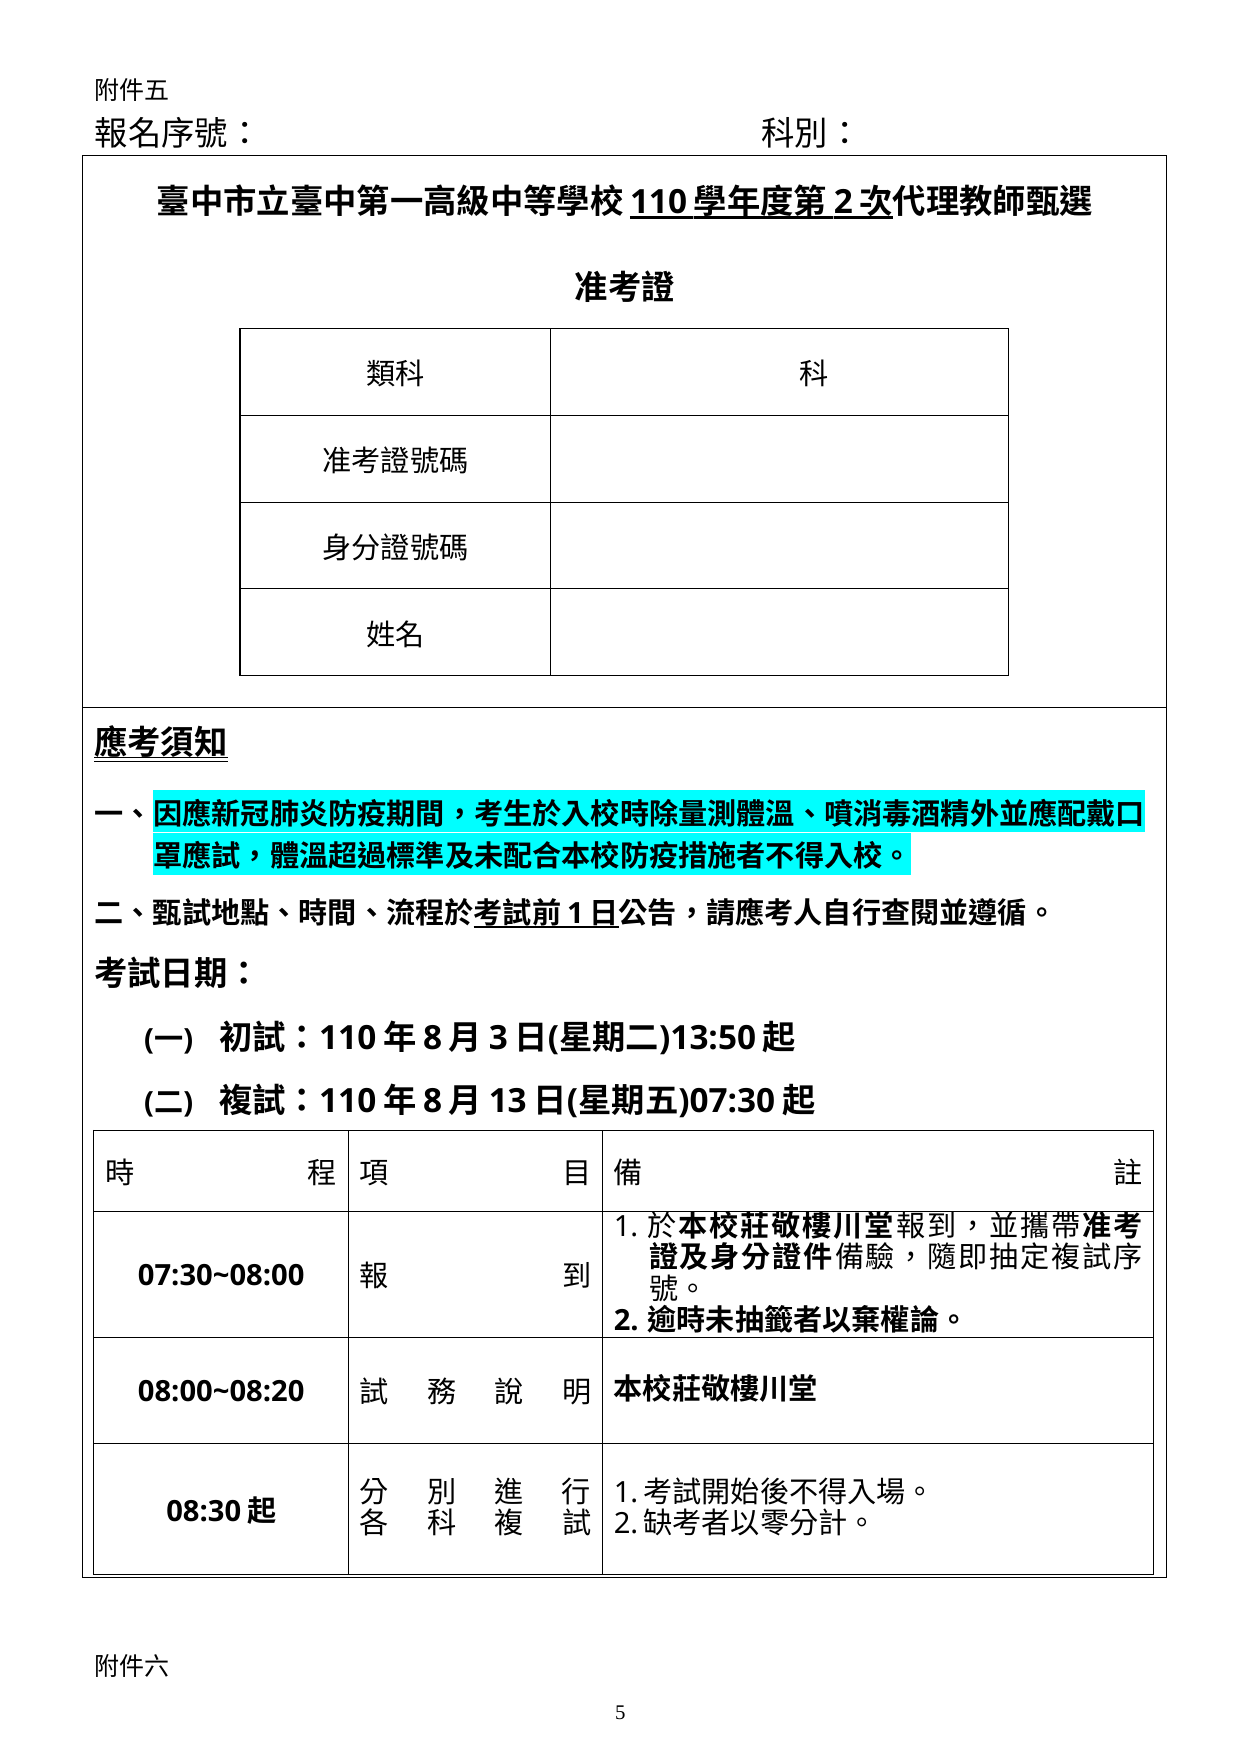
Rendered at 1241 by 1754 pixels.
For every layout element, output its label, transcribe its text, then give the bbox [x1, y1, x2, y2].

table_cell 試務說明 [349, 1338, 602, 1443]
table_header 科 [551, 329, 1008, 415]
table_cell 07:30~08:00 [94, 1212, 348, 1337]
text 附件五 [94, 71, 1146, 107]
table_header 類科 [241, 329, 550, 415]
text 報名序號： 科別： [94, 107, 1146, 155]
text 附件六 [94, 1646, 1146, 1683]
table_cell [551, 589, 1008, 675]
table_cell 本校莊敬樓川堂 [603, 1338, 1153, 1443]
table_cell 姓名 [241, 589, 550, 675]
table_cell 准考證號碼 [241, 416, 550, 502]
table_cell 報到 [349, 1212, 602, 1337]
table_header 臺中市立臺中第一高級中等學校110學年度第2次代理教師甄選 准考證 [83, 156, 1166, 707]
table_cell 08:30起 [94, 1444, 348, 1574]
table_header 備註 [603, 1131, 1153, 1211]
table_cell 08:00~08:20 [94, 1338, 348, 1443]
table_header 時程 [94, 1131, 348, 1211]
table_cell [551, 503, 1008, 588]
table_cell 身分證號碼 [241, 503, 550, 588]
table_cell 考試開始後不得入場。 缺考者以零分計。 [603, 1444, 1153, 1574]
table_cell [551, 416, 1008, 502]
table_cell 分別進行 各科複試 [349, 1444, 602, 1574]
table_header 項目 [349, 1131, 602, 1211]
table_cell 應考須知 因應新冠肺炎防疫期間，考生於入校時除量測體溫、噴消毒酒精外並應配戴口罩應試，體溫超過標準及未配合本校防疫措施者不得入校。 甄試地點、時間、流程於考試前1日公告，請應考人自行查閱並遵循。 考試日期： 初試：110年8月3日(星期二)13:50起 複試：110年8月13日(星期五)07:30起 [83, 708, 1166, 1577]
table_cell 於本校莊敬樓川堂報到，並攜帶准考證及身分證件備驗，隨即抽定複試序號。 逾時未抽籤者以棄權論。 [603, 1212, 1153, 1337]
